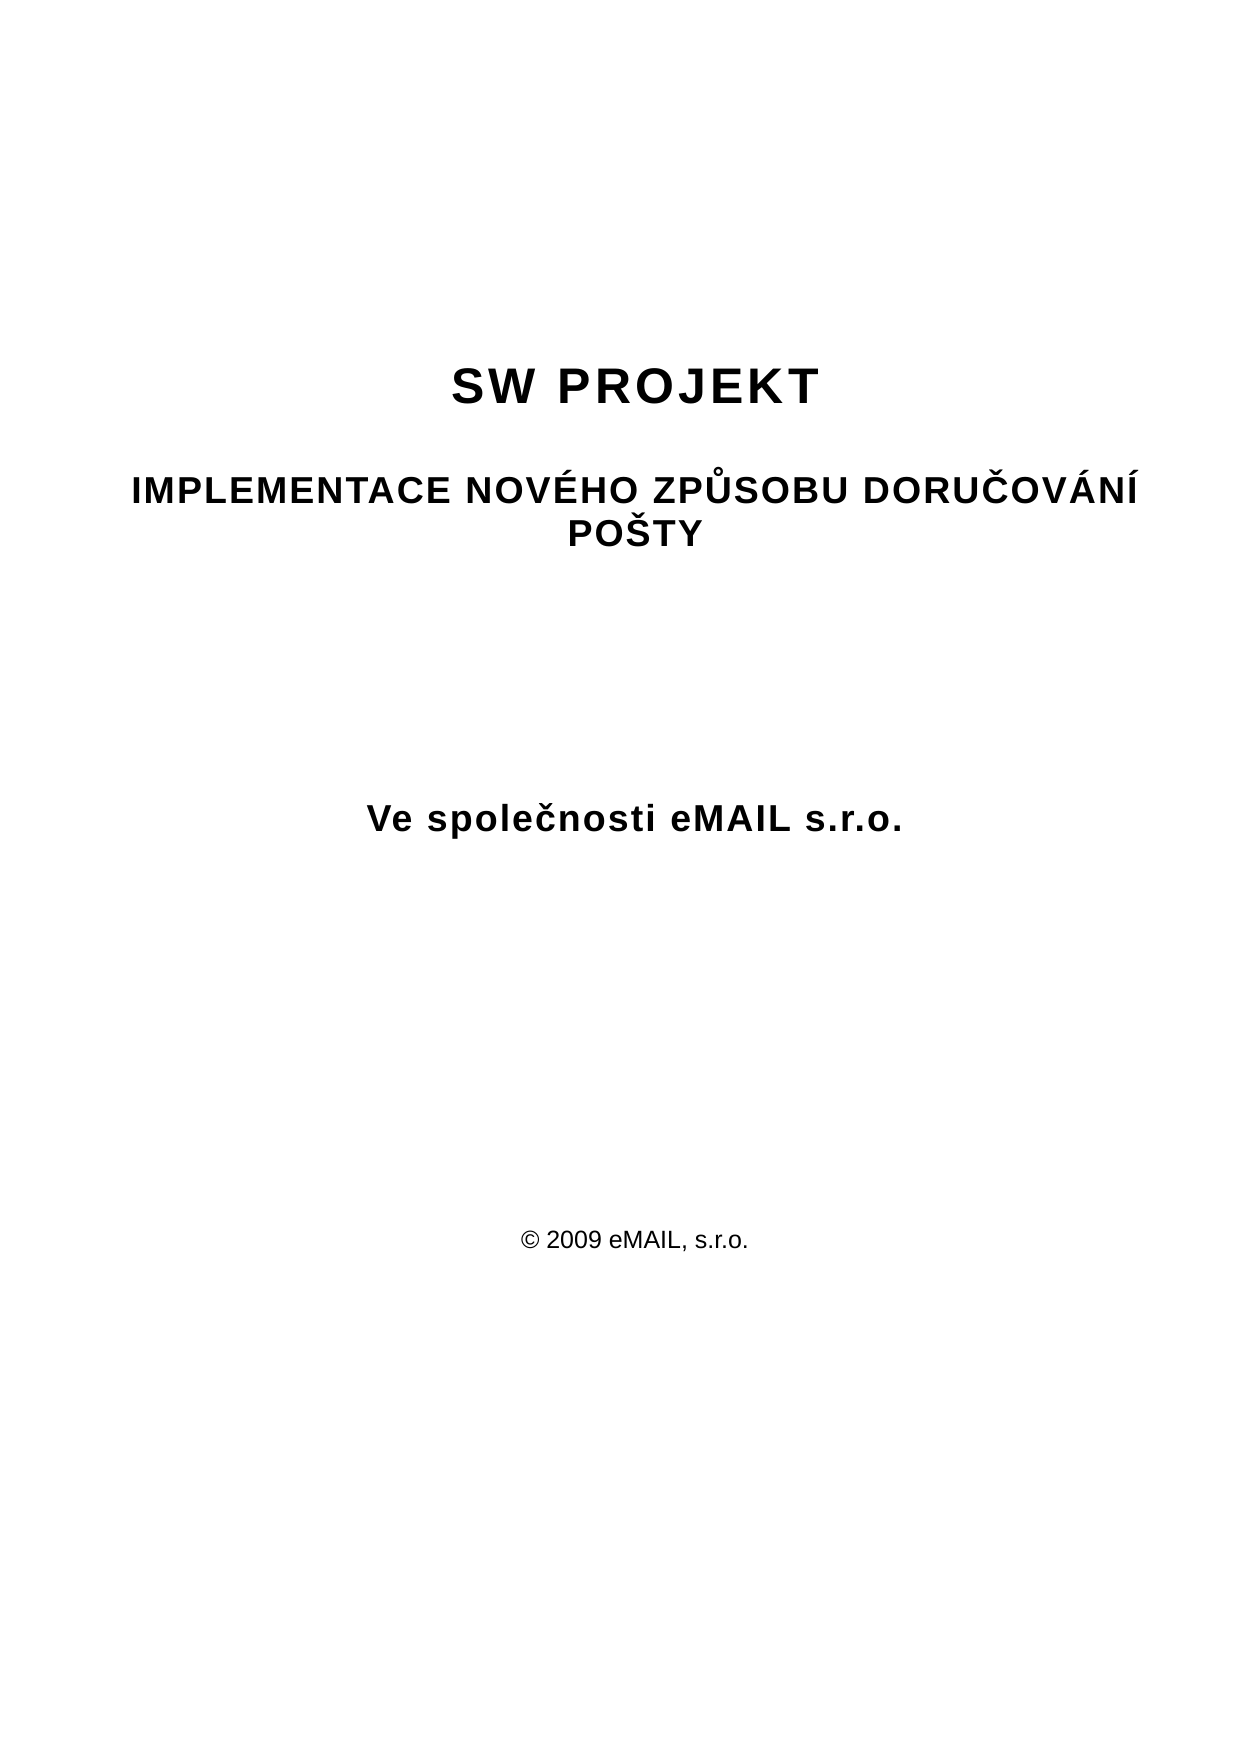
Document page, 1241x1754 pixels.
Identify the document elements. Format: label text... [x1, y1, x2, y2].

table_header SW projekt IMPLEMENTACE NOVÉHO ZPŮSOBU DORUČOVÁNÍ POŠTY [111, 287, 1159, 567]
table_cell © 2009 eMAIL, s.r.o. [111, 1213, 1159, 1266]
table_cell [111, 567, 1159, 685]
table_cell [111, 1159, 1159, 1212]
table_cell [111, 908, 1159, 1159]
table_cell Ve společnosti eMAIL s.r.o. [111, 685, 1159, 907]
